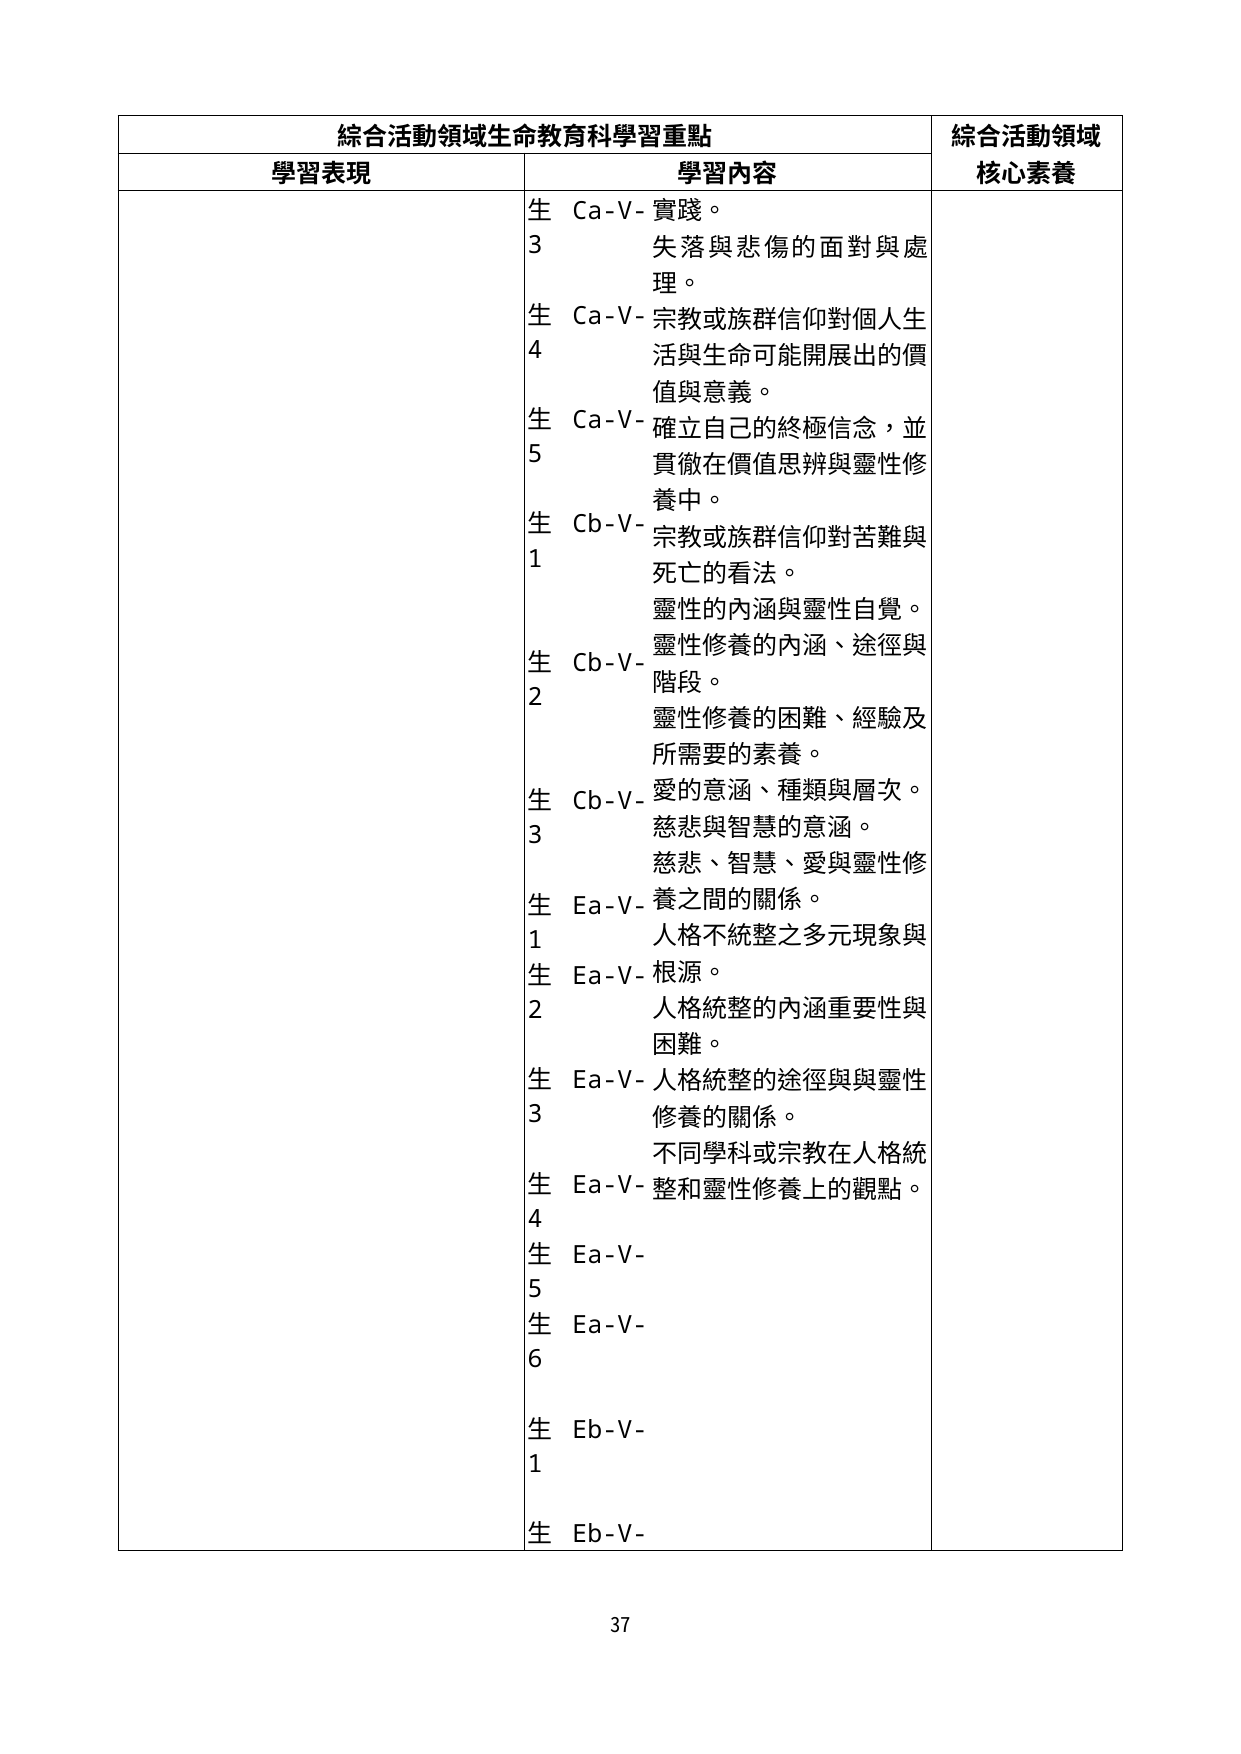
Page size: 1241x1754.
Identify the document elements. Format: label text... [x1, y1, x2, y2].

table_cell [236, 191, 524, 1550]
table_header 綜合活動領域 核心素養 [932, 116, 1122, 190]
table_cell [932, 191, 1122, 1550]
table_cell [119, 191, 236, 1550]
table_header 綜合活動領域生命教育科學習重點 [119, 116, 931, 152]
table_cell 學習表現 [119, 154, 524, 190]
table_cell 生Ca-V-3 生Ca-V-4 生Ca-V-5 生Cb-V-1 生Cb-V-2 生Cb-V-3 生Ea-V-1 生Ea-V-2 生Ea-V-3 生Ea-V-4 生Ea-V-5 生Ea-V-6 生Eb-V-1 生Eb-V- [525, 191, 650, 1550]
table_cell 學習內容 [525, 154, 931, 190]
table_cell 實踐。 失落與悲傷的面對與處理。 宗教或族群信仰對個人生活與生命可能開展出的價值與意義。 確立自己的終極信念，並貫徹在價值思辨與靈性修養中。 宗教或族群信仰對苦難與死亡的看法。 靈性的內涵與靈性自覺。 靈性修養的內涵、途徑與階段。 靈性修養的困難、經驗及所需要的素養。 愛的意涵、種類與層次。 慈悲與智慧的意涵。 慈悲、智慧、愛與靈性修養之間的關係。 人格不統整之多元現象與根源。 人格統整的內涵重要性與困難。 人格統整的途徑與與靈性修養的關係。 不同學科或宗教在人格統整和靈性修養上的觀點。 [650, 191, 931, 1550]
